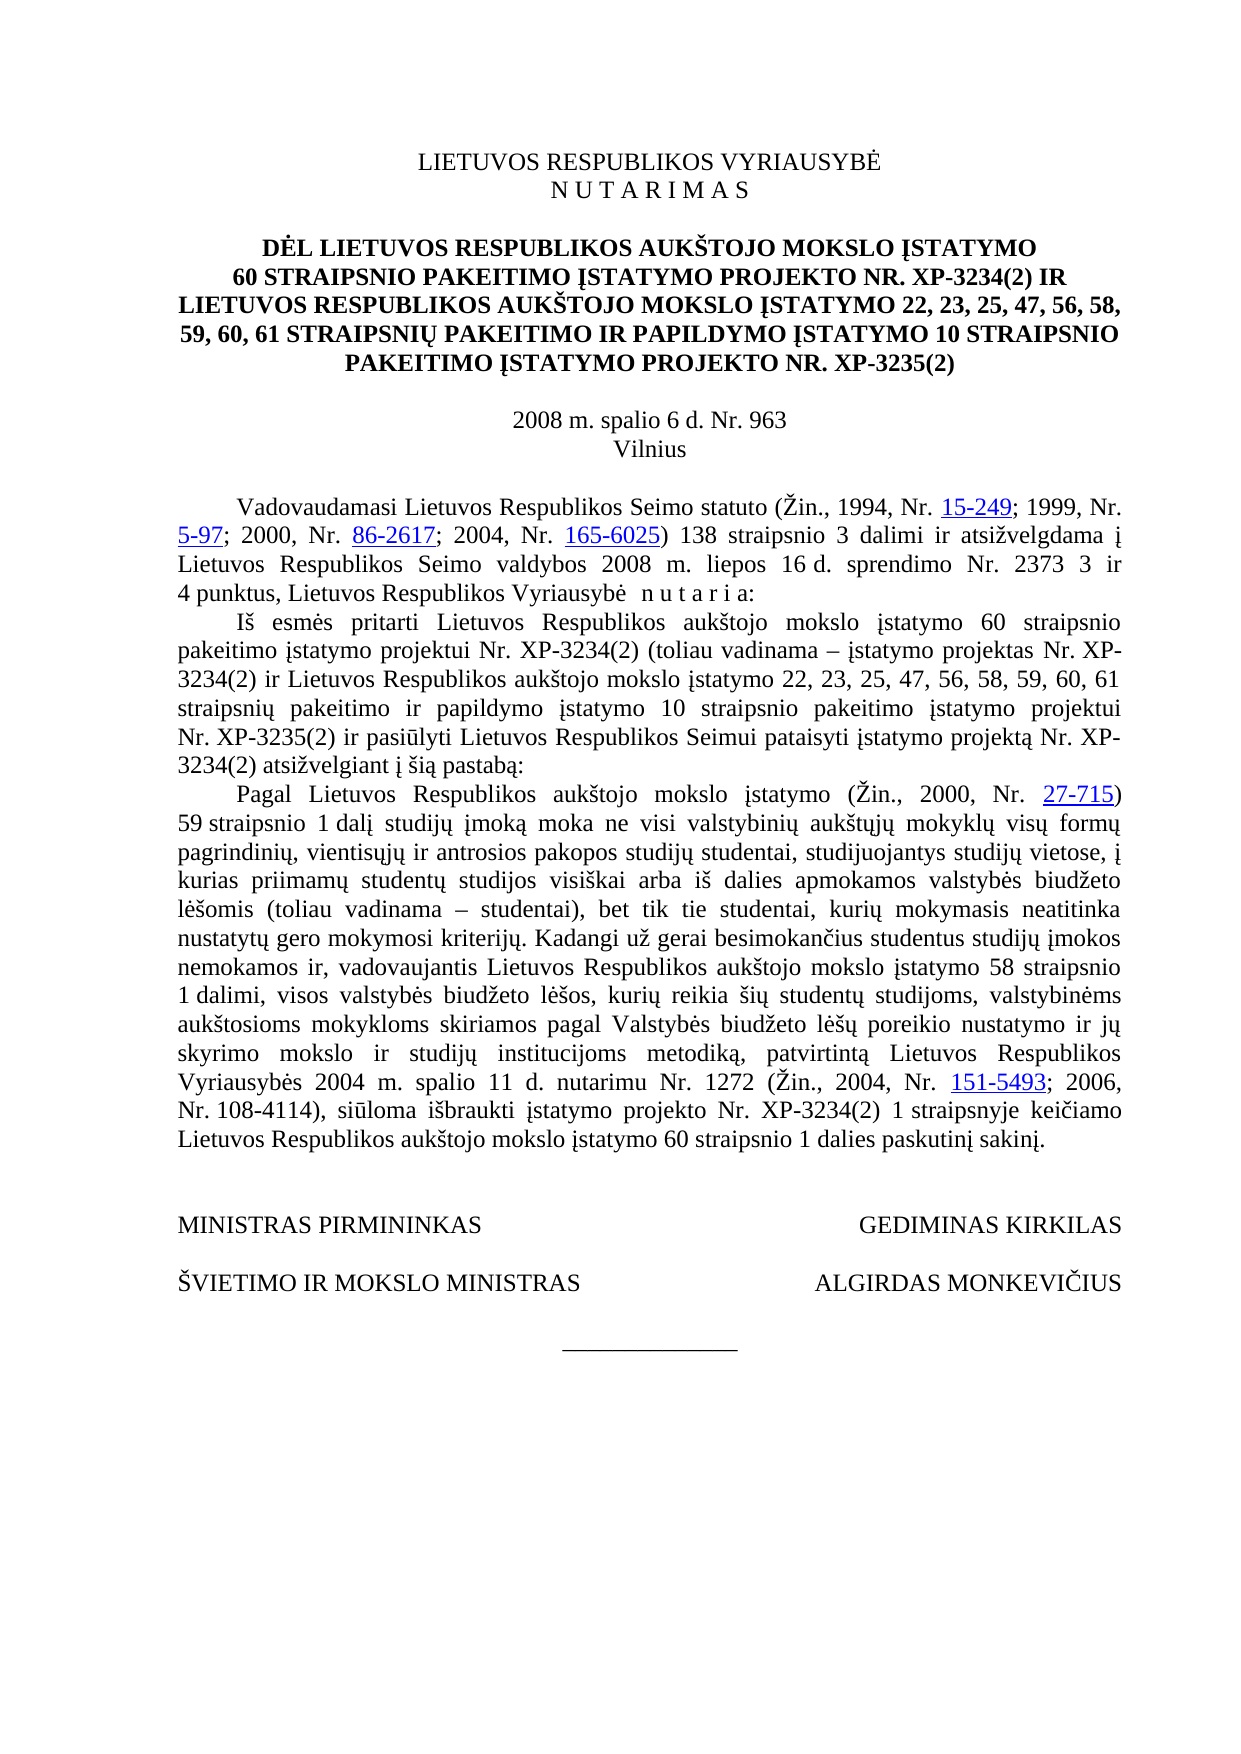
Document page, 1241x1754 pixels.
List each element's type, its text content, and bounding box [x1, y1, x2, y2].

text DĖL LIETUVOS RESPUBLIKOS AUKŠTOJO MOKSLO ĮSTATYMO 60 STRAIPSNIO PAKEITIMO ĮSTATYMO PROJEKTO NR. XP-3234(2) IR LIETUVOS RESPUBLIKOS AUKŠTOJO MOKSLO ĮSTATYMO 22, 23, 25, 47, 56, 58, 59, 60, 61 STRAIPSNIŲ PAKEITIMO IR PAPILDYMO ĮSTATYMO 10 STRAIPSNIO PAKEITIMO ĮSTATYMO PROJEKTO NR. XP-3235(2) [177, 233, 1122, 377]
text Pagal Lietuvos Respublikos aukštojo mokslo įstatymo (Žin., 2000, Nr. 27-715) 59 straipsnio 1 dalį studijų įmoką moka ne visi valstybinių aukštųjų mokyklų visų formų pagrindinių, vientisųjų ir antrosios pakopos studijų studentai, studijuojantys studijų vietose, į kurias priimamų studentų studijos visiškai arba iš dalies apmokamos valstybės biudžeto lėšomis (toliau vadinama – studentai), bet tik tie studentai, kurių mokymasis neatitinka nustatytų gero mokymosi kriterijų. Kadangi už gerai besimokančius studentus studijų įmokos nemokamos ir, vadovaujantis Lietuvos Respublikos aukštojo mokslo įstatymo 58 straipsnio 1 dalimi, visos valstybės biudžeto lėšos, kurių reikia šių studentų studijoms, valstybinėms aukštosioms mokykloms skiriamos pagal Valstybės biudžeto lėšų poreikio nustatymo ir jų skyrimo mokslo ir studijų institucijoms metodiką, patvirtintą Lietuvos Respublikos Vyriausybės 2004 m. spalio 11 d. nutarimu Nr. 1272 (Žin., 2004, Nr. 151-5493; 2006, Nr. 108-4114), siūloma išbraukti įstatymo projekto Nr. XP-3234(2) 1 straipsnyje keičiamo Lietuvos Respublikos aukštojo mokslo įstatymo 60 straipsnio 1 dalies paskutinį sakinį. [177, 779, 1122, 1153]
text 2008 m. spalio 6 d. Nr. 963 [177, 406, 1122, 434]
text ______________ [177, 1326, 1122, 1354]
text Lietuvos Respublikos Vyriausybė [177, 147, 1122, 176]
text NUTARIMAS [177, 176, 1122, 204]
text ŠVIETIMO IR MOKSLO MINISTRAS ALGIRDAS MONKEVIČIUS [177, 1268, 1122, 1297]
text Vilnius [177, 434, 1122, 463]
text MINISTRAS PIRMININKAS GEDIMINAS KIRKILAS [177, 1211, 1122, 1239]
text Iš esmės pritarti Lietuvos Respublikos aukštojo mokslo įstatymo 60 straipsnio pakeitimo įstatymo projektui Nr. XP-3234(2) (toliau vadinama – įstatymo projektas Nr. XP-3234(2) ir Lietuvos Respublikos aukštojo mokslo įstatymo 22, 23, 25, 47, 56, 58, 59, 60, 61 straipsnių pakeitimo ir papildymo įstatymo 10 straipsnio pakeitimo įstatymo projektui Nr. XP-3235(2) ir pasiūlyti Lietuvos Respublikos Seimui pataisyti įstatymo projektą Nr. XP-3234(2) atsižvelgiant į šią pastabą: [177, 607, 1122, 779]
text Vadovaudamasi Lietuvos Respublikos Seimo statuto (Žin., 1994, Nr. 15-249; 1999, Nr. 5-97; 2000, Nr. 86-2617; 2004, Nr. 165-6025) 138 straipsnio 3 dalimi ir atsižvelgdama į Lietuvos Respublikos Seimo valdybos 2008 m. liepos 16 d. sprendimo Nr. 2373 3 ir 4 punktus, Lietuvos Respublikos Vyriausybė nutaria: [177, 492, 1122, 607]
